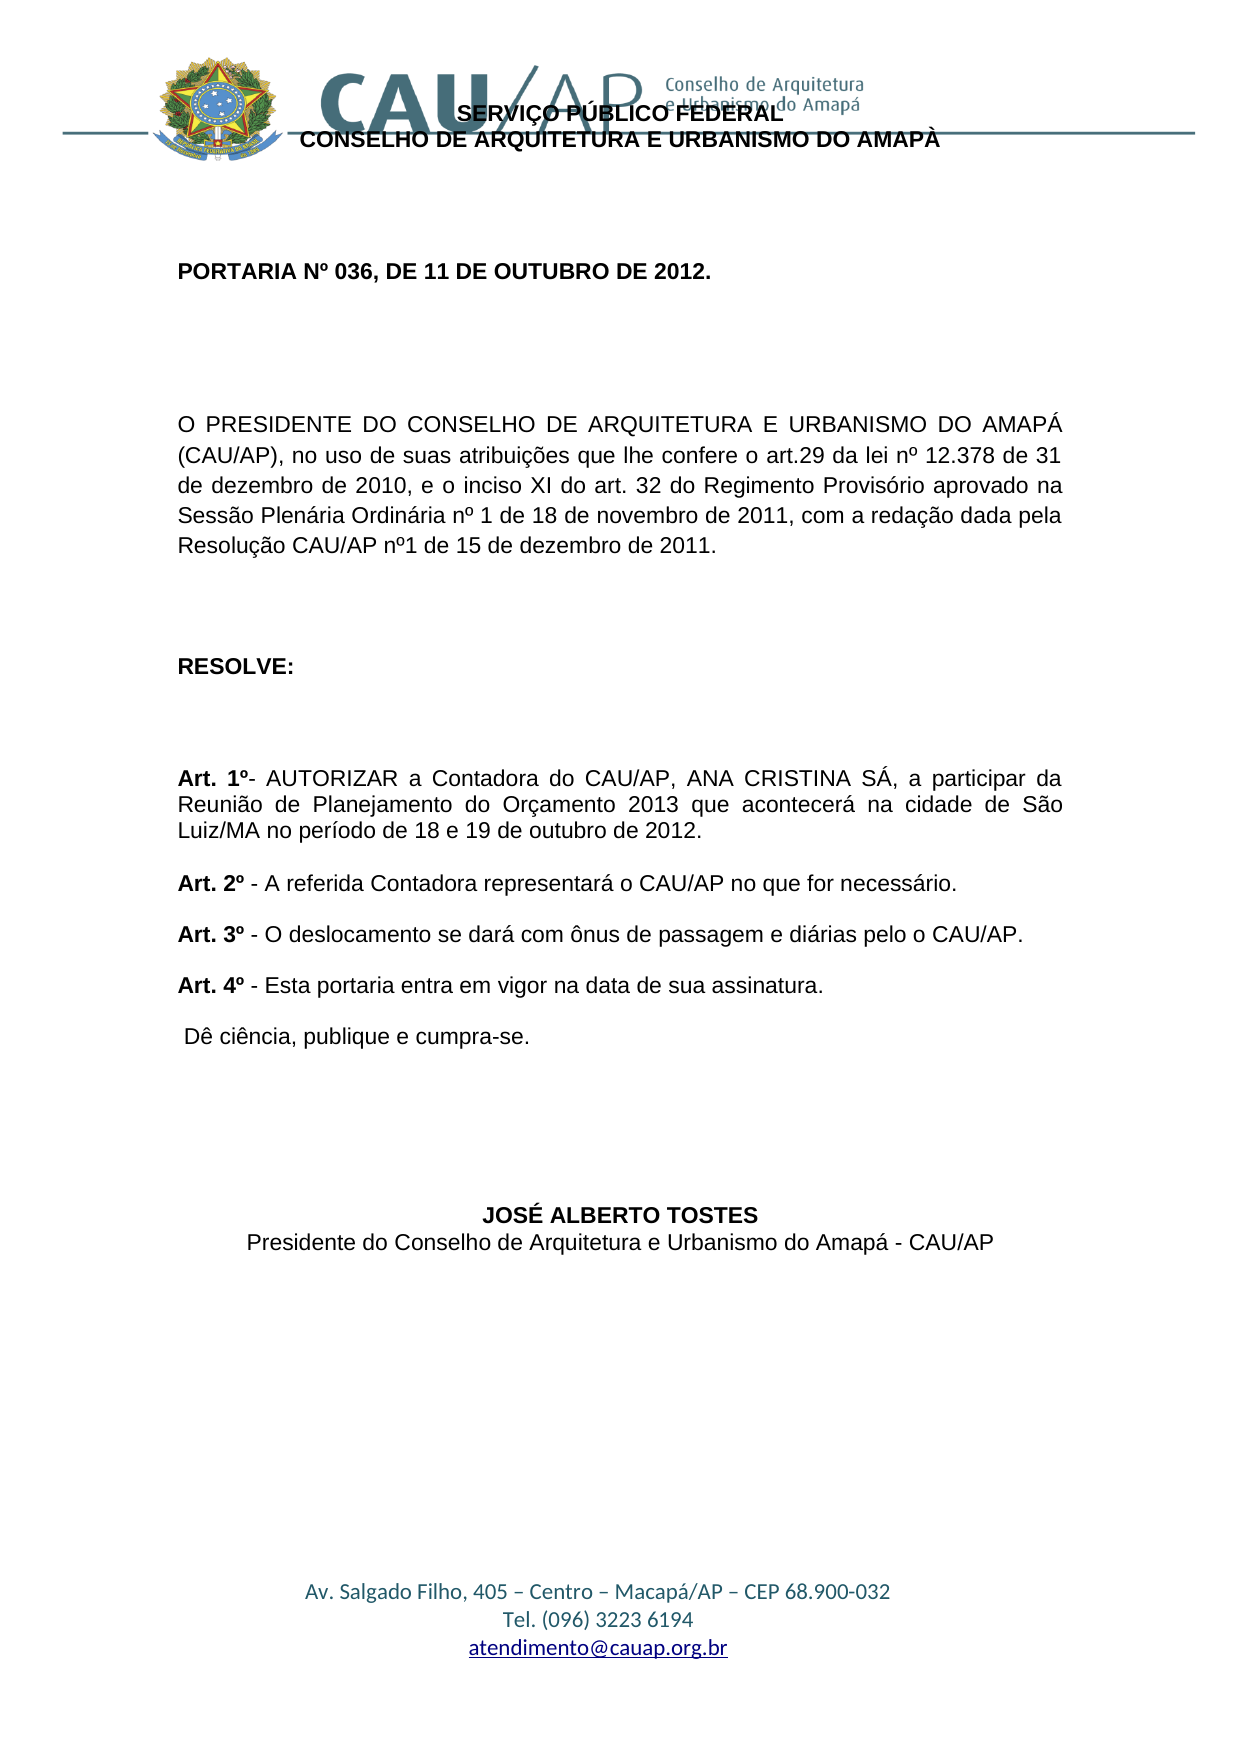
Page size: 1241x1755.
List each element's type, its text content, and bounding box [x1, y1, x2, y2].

text Dê ciência, publique e cumpra-se. [177, 1023, 1063, 1049]
text Art. 1º- AUTORIZAR a Contadora do CAU/AP, ANA CRISTINA SÁ, a participar da Reunião de Planejamento do Orçamento 2013 que acontecerá na cidade de São Luiz/MA no período de 18 e 19 de outubro de 2012. [177, 764, 1063, 843]
text Presidente do Conselho de Arquitetura e Urbanismo do Amapá - CAU/AP [177, 1229, 1063, 1255]
text JOSÉ ALBERTO TOSTES [177, 1202, 1063, 1229]
text O PRESIDENTE DO CONSELHO DE ARQUITETURA E URBANISMO DO AMAPÁ (CAU/AP), no uso de suas atribuições que lhe confere o art.29 da lei nº 12.378 de 31 de dezembro de 2010, e o inciso XI do art. 32 do Regimento Provisório aprovado na Sessão Plenária Ordinária nº 1 de 18 de novembro de 2011, com a redação dada pela Resolução CAU/AP nº1 de 15 de dezembro de 2011. [177, 411, 1063, 558]
text RESOLVE: [177, 653, 1063, 679]
text PORTARIA Nº 036, DE 11 DE OUTUBRO DE 2012. [177, 258, 1063, 284]
text Art. 2º - A referida Contadora representará o CAU/AP no que for necessário. [177, 870, 1063, 896]
text Art. 4º - Esta portaria entra em vigor na data de sua assinatura. [177, 972, 1063, 998]
text Art. 3º - O deslocamento se dará com ônus de passagem e diárias pelo o CAU/AP. [177, 921, 1063, 947]
